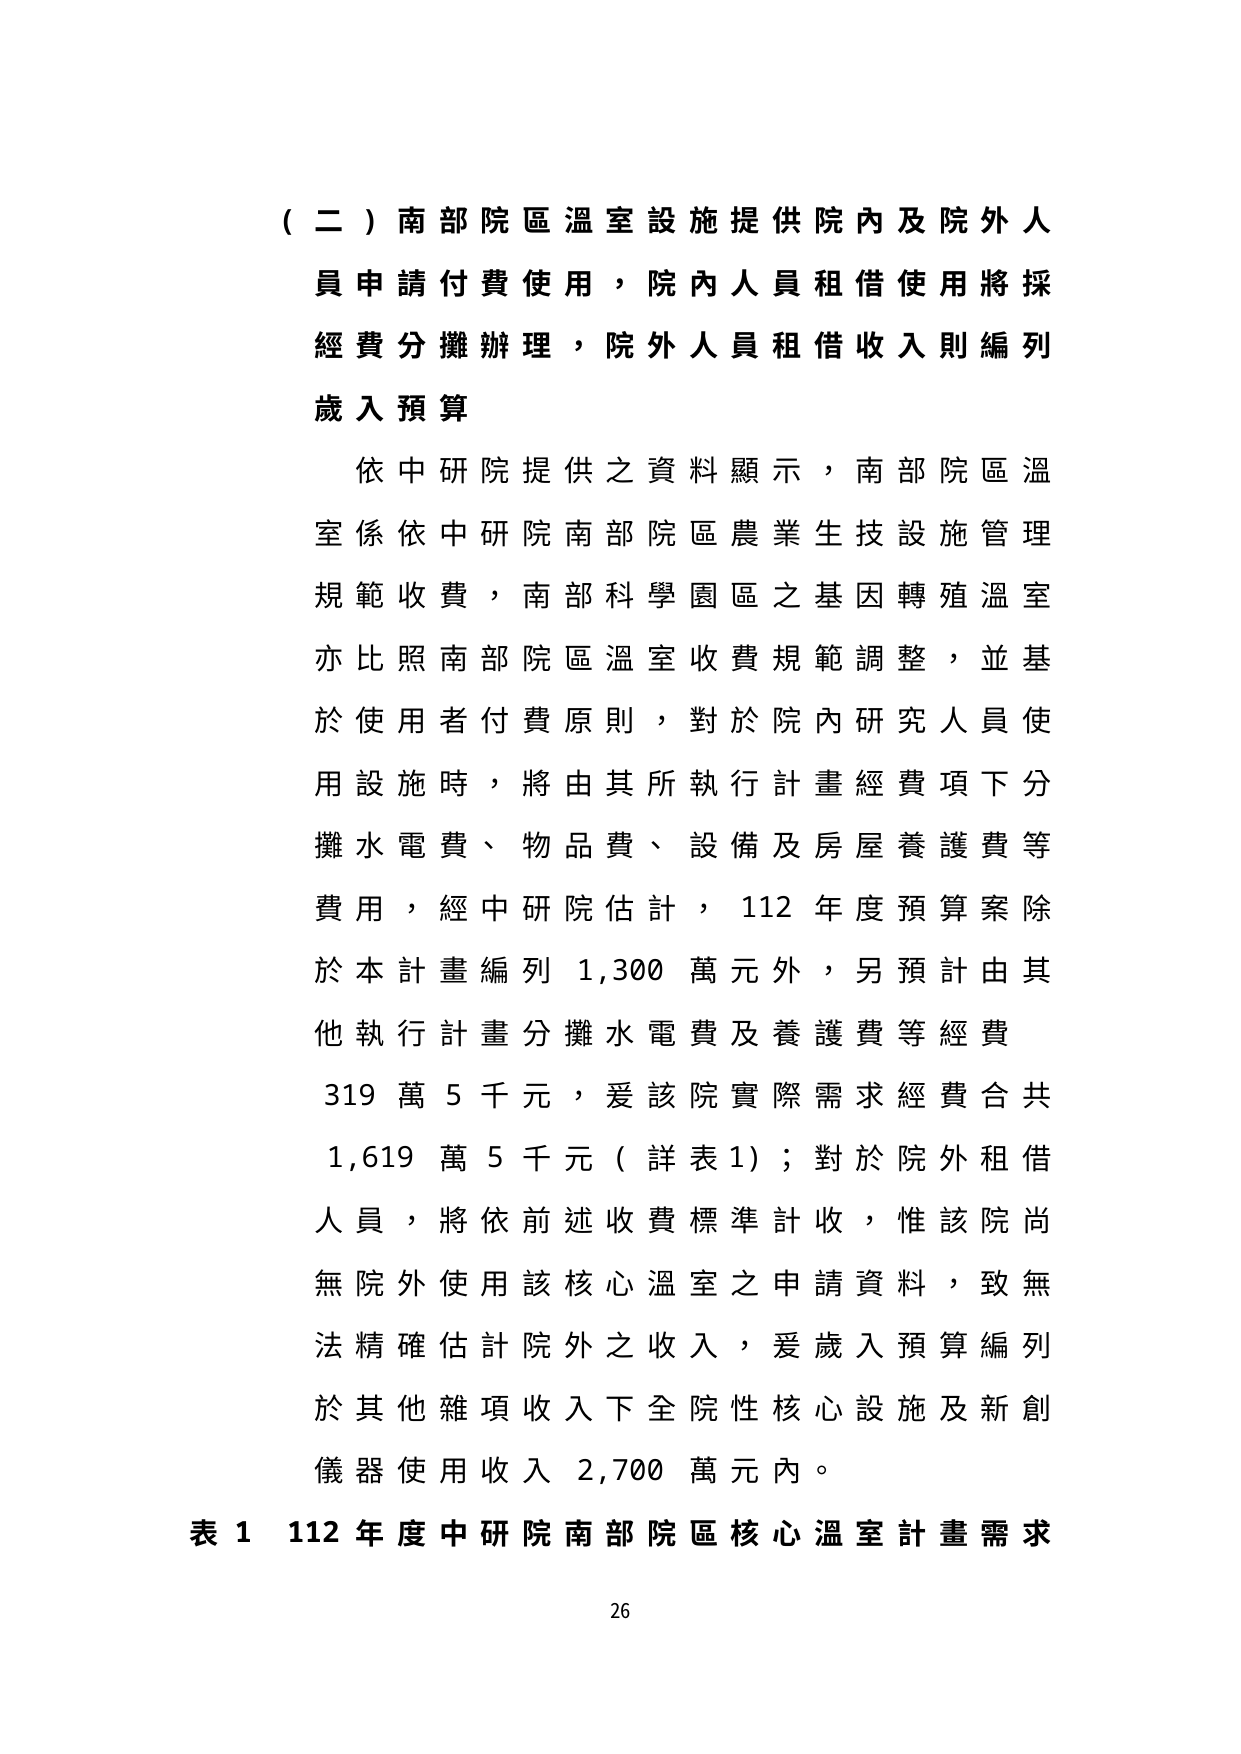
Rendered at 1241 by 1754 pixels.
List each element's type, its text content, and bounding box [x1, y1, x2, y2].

text (二)南部院區溫室設施提供院內及院外人員申請付費使用，院內人員租借使用將採經費分攤辦理，院外人員租借收入則編列歲入預算 [242, 177, 1058, 427]
text 表1 112年度中研院南部院區核心溫室計畫需求 [183, 1490, 1058, 1552]
text 依中研院提供之資料顯示，南部院區溫室係依中研院南部院區農業生技設施管理規範收費，南部科學園區之基因轉殖溫室亦比照南部院區溫室收費規範調整，並基於使用者付費原則，對於院內研究人員使用設施時，將由其所執行計畫經費項下分攤水電費、物品費、設備及房屋養護費等費用，經中研院估計，112年度預算案除於本計畫編列1,300萬元外，另預計由其他執行計畫分攤水電費及養護費等經費319萬5千元，爰該院實際需求經費合共1,619萬5千元(詳表1)；對於院外租借人員，將依前述收費標準計收，惟該院尚無院外使用該核心溫室之申請資料，致無法精確估計院外之收入，爰歲入預算編列於其他雜項收入下全院性核心設施及新創儀器使用收入2,700萬元內。 [271, 427, 1058, 1490]
